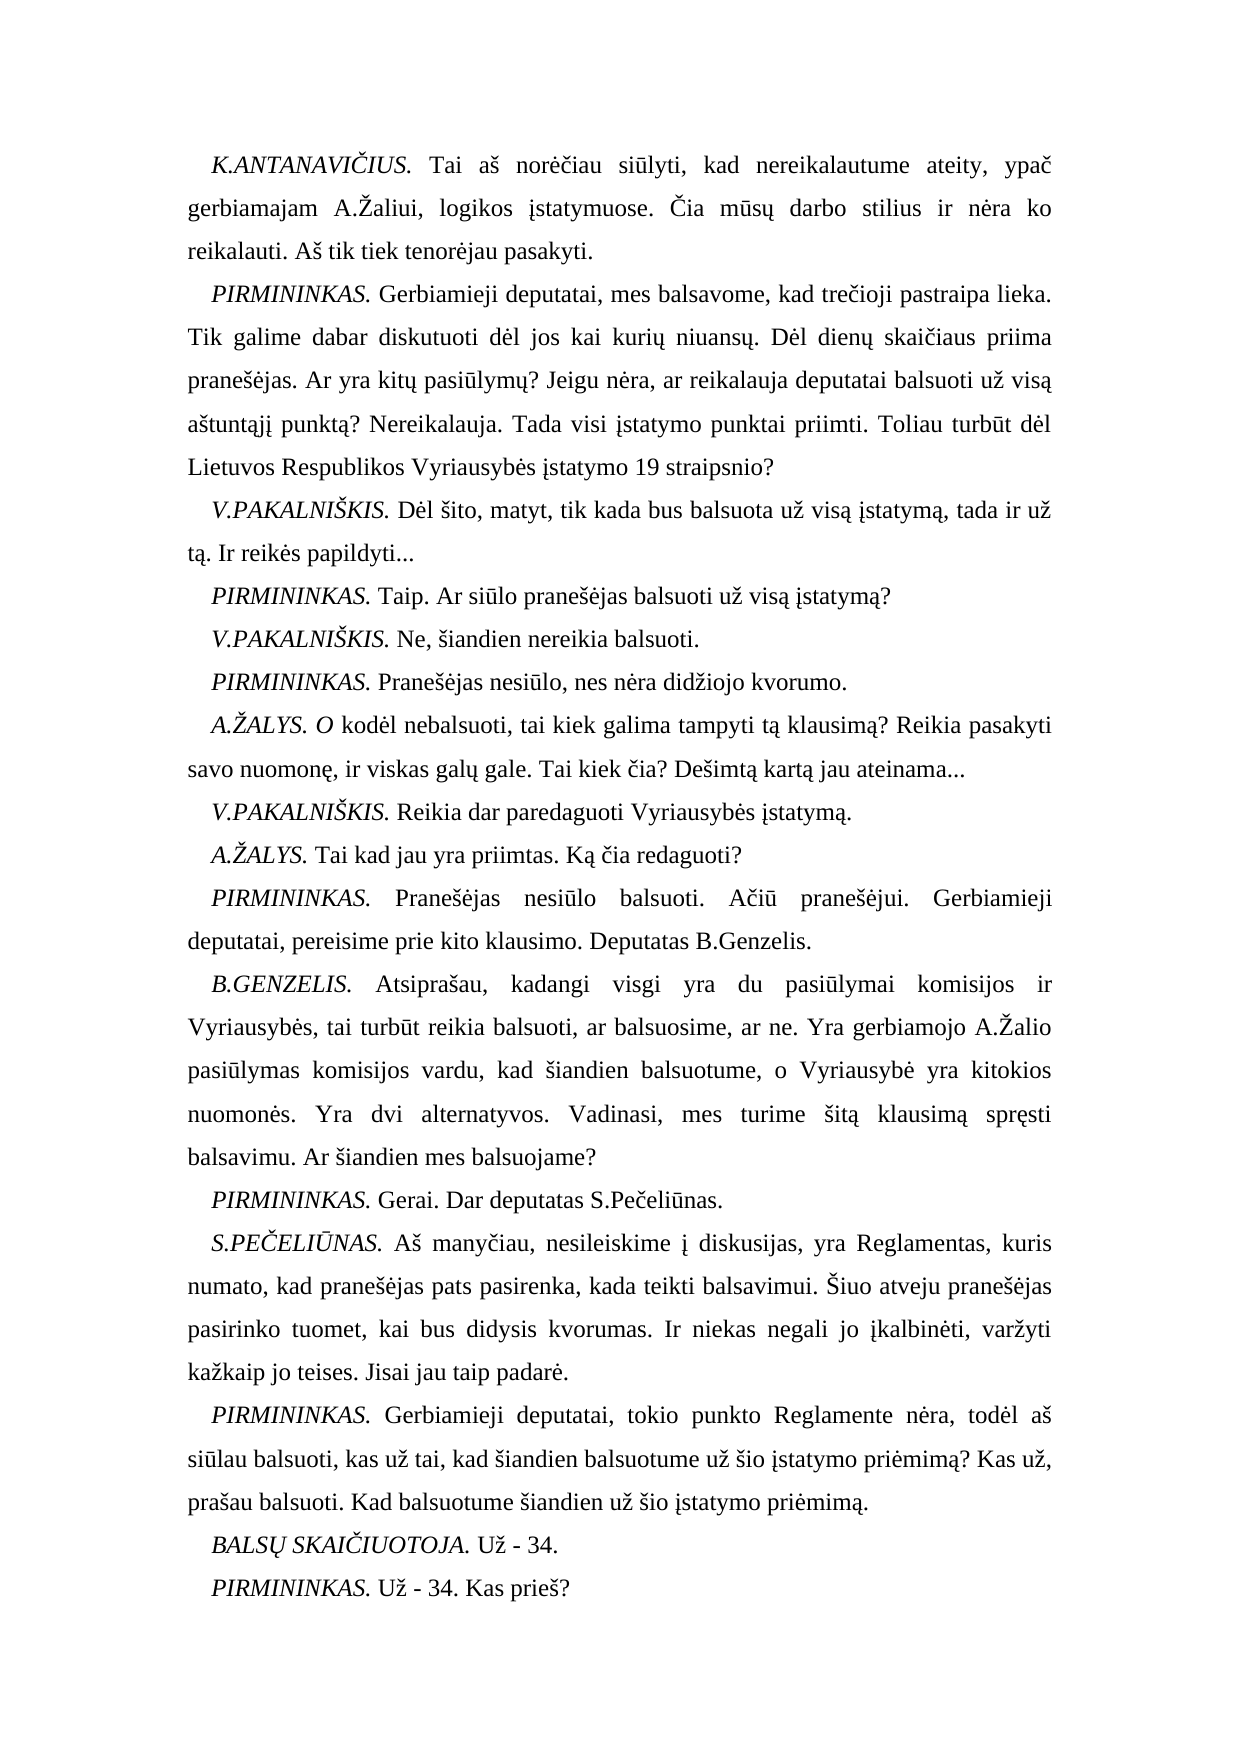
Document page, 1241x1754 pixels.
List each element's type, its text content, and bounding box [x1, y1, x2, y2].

text K.ANTANAVIČIUS. Tai aš norėčiau siūlyti, kad nereikalautume ateity, ypač gerbiamajam A.Žaliui, logikos įstatymuose. Čia mūsų darbo stilius ir nėra ko reikalauti. Aš tik tiek tenorėjau pasakyti. [187, 150, 1053, 265]
text V.PAKALNIŠKIS. Ne, šiandien nereikia balsuoti. [187, 624, 1053, 653]
text S.PEČELIŪNAS. Aš manyčiau, nesileiskime į diskusijas, yra Reglamentas, kuris numato, kad pranešėjas pats pasirenka, kada teikti balsavimui. Šiuo atveju pranešėjas pasirinko tuomet, kai bus didysis kvorumas. Ir niekas negali jo įkalbinėti, varžyti kažkaip jo teises. Jisai jau taip padarė. [187, 1228, 1053, 1386]
text PIRMININKAS. Gerai. Dar deputatas S.Pečeliūnas. [187, 1185, 1053, 1214]
text PIRMININKAS. Taip. Ar siūlo pranešėjas balsuoti už visą įstatymą? [187, 581, 1053, 610]
text A.ŽALYS. Tai kad jau yra priimtas. Ką čia redaguoti? [187, 840, 1053, 869]
text V.PAKALNIŠKIS. Dėl šito, matyt, tik kada bus balsuota už visą įstatymą, tada ir už tą. Ir reikės papildyti... [187, 495, 1053, 567]
text B.GENZELIS. Atsiprašau, kadangi visgi yra du pasiūlymai komisijos ir Vyriausybės, tai turbūt reikia balsuoti, ar balsuosime, ar ne. Yra gerbiamojo A.Žalio pasiūlymas komisijos vardu, kad šiandien balsuotume, o Vyriausybė yra kitokios nuomonės. Yra dvi alternatyvos. Vadinasi, mes turime šitą klausimą spręsti balsavimu. Ar šiandien mes balsuojame? [187, 969, 1053, 1171]
text PIRMININKAS. Gerbiamieji deputatai, tokio punkto Reglamente nėra, todėl aš siūlau balsuoti, kas už tai, kad šiandien balsuotume už šio įstatymo priėmimą? Kas už, prašau balsuoti. Kad balsuotume šiandien už šio įstatymo priėmimą. [187, 1401, 1053, 1516]
text PIRMININKAS. Pranešėjas nesiūlo balsuoti. Ačiū pranešėjui. Gerbiamieji deputatai, pereisime prie kito klausimo. Deputatas B.Genzelis. [187, 883, 1053, 955]
text PIRMININKAS. Pranešėjas nesiūlo, nes nėra didžiojo kvorumo. [187, 667, 1053, 696]
text PIRMININKAS. Gerbiamieji deputatai, mes balsavome, kad trečioji pastraipa lieka. Tik galime dabar diskutuoti dėl jos kai kurių niuansų. Dėl dienų skaičiaus priima pranešėjas. Ar yra kitų pasiūlymų? Jeigu nėra, ar reikalauja deputatai balsuoti už visą aštuntąjį punktą? Nereikalauja. Tada visi įstatymo punktai priimti. Toliau turbūt dėl Lietuvos Respublikos Vyriausybės įstatymo 19 straipsnio? [187, 279, 1053, 481]
text BALSŲ SKAIČIUOTOJA. Už - 34. [187, 1530, 1053, 1559]
text A.ŽALYS. O kodėl nebalsuoti, tai kiek galima tampyti tą klausimą? Reikia pasakyti savo nuomonę, ir viskas galų gale. Tai kiek čia? Dešimtą kartą jau ateinama... [187, 711, 1053, 782]
text PIRMININKAS. Už - 34. Kas prieš? [187, 1573, 1053, 1602]
text V.PAKALNIŠKIS. Reikia dar paredaguoti Vyriausybės įstatymą. [187, 797, 1053, 826]
